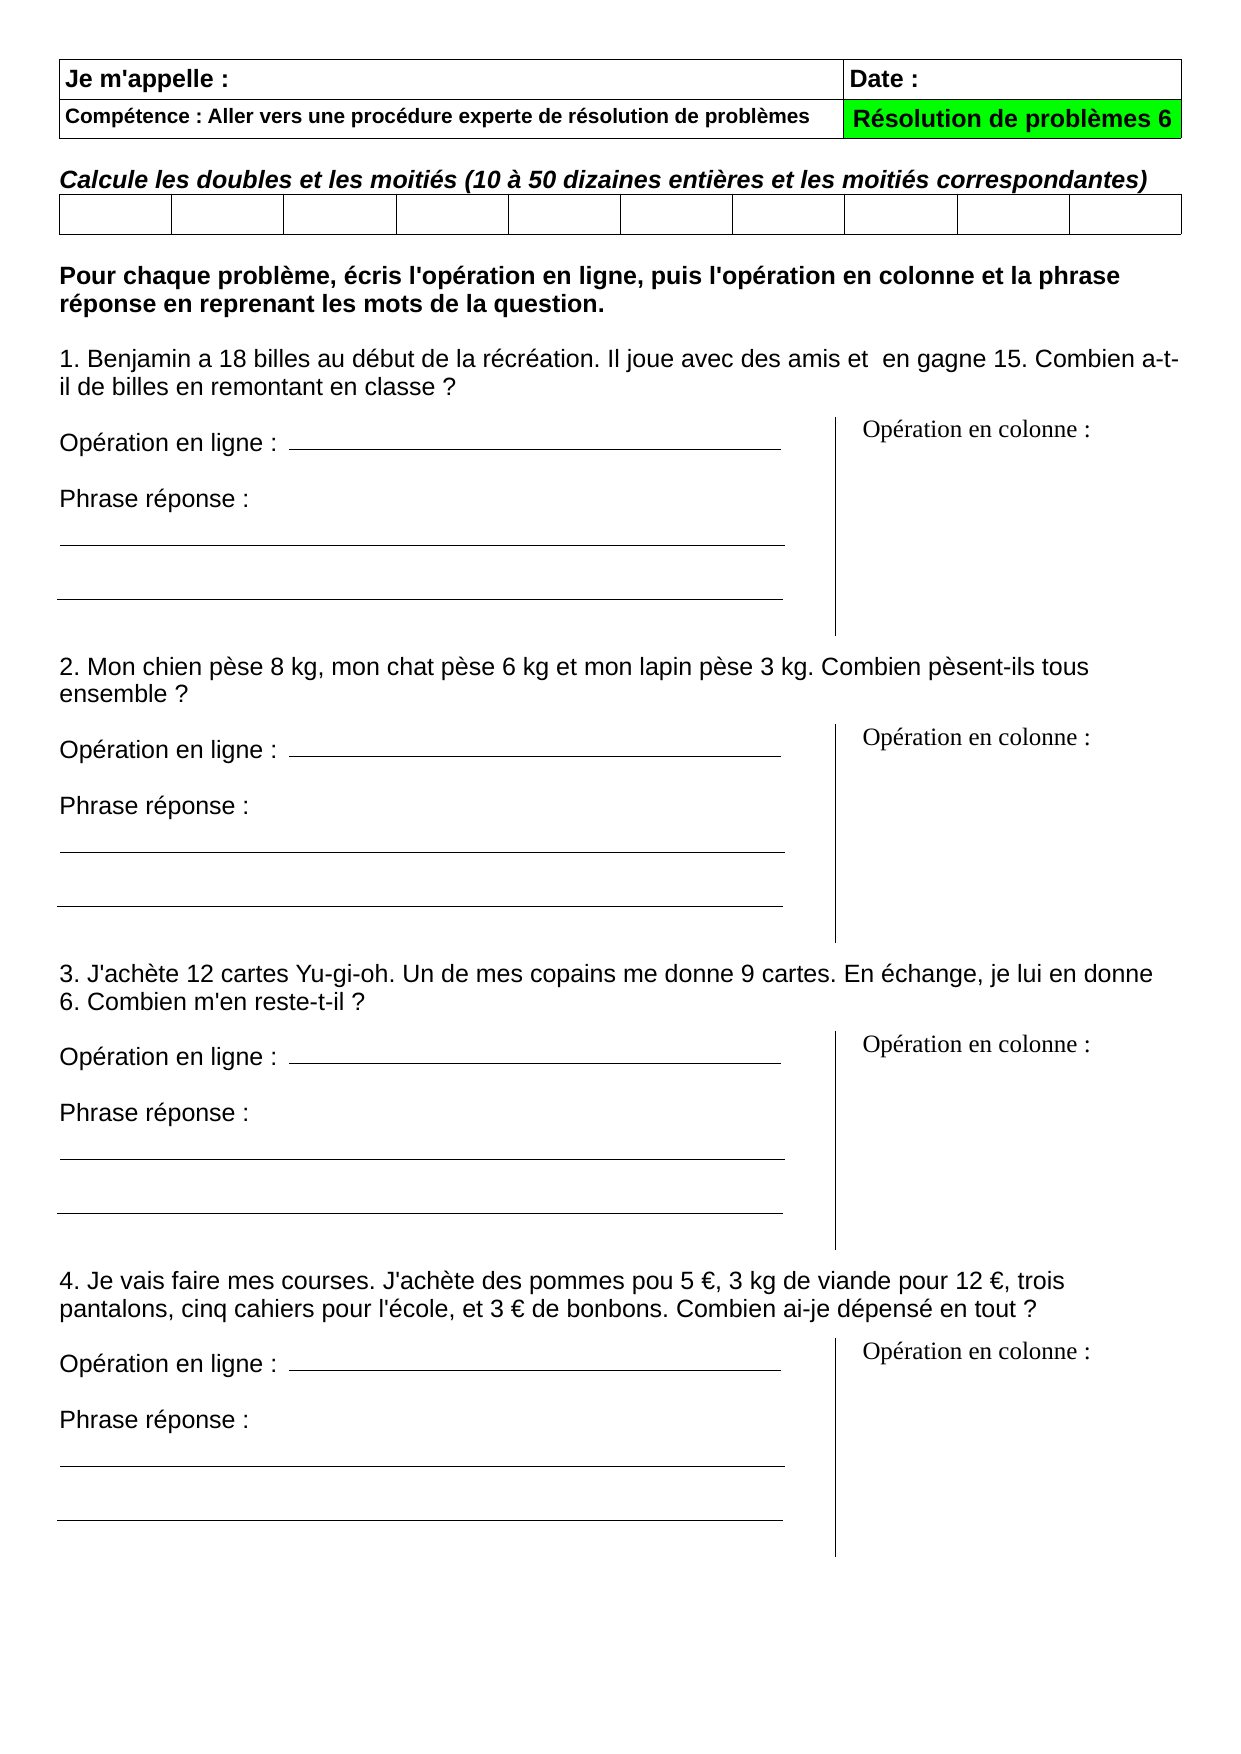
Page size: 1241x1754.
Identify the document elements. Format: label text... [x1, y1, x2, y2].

table_header [60, 195, 171, 233]
text 4. Je vais faire mes courses. J'achète des pommes pou 5 €, 3 kg de viande pour 12 €, trois pantalons, cinq cahiers pour l'école, et 3 € de bonbons. Combien ai-je dépensé en tout ? [59, 1266, 1181, 1322]
table_header Date : [844, 60, 1181, 98]
text Opération en ligne : [59, 1043, 835, 1071]
table_header [397, 195, 508, 233]
text 2. Mon chien pèse 8 kg, mon chat pèse 6 kg et mon lapin pèse 3 kg. Combien pèsent-ils tous ensemble ? [59, 652, 1181, 708]
text [836, 1099, 1181, 1127]
table_header [172, 195, 283, 233]
text Calcule les doubles et les moitiés (10 à 50 dizaines entières et les moitiés correspondantes) [59, 166, 1181, 194]
text Opération en ligne : [836, 1043, 1181, 1071]
text Phrase réponse : [59, 485, 835, 513]
text Phrase réponse : [59, 1099, 835, 1127]
table_cell Compétence : Aller vers une procédure experte de résolution de problèmes [60, 100, 843, 138]
table_header [1070, 195, 1181, 233]
text 3. J'achète 12 cartes Yu-gi-oh. Un de mes copains me donne 9 cartes. En échange, je lui en donne 6. Combien m'en reste-t-il ? [59, 959, 1181, 1015]
table_header Je m'appelle : [60, 60, 843, 98]
text Phrase réponse : [59, 1406, 835, 1434]
table_header [509, 195, 620, 233]
text Opération en ligne : [59, 429, 835, 457]
text Opération en ligne : [59, 1350, 835, 1378]
text [836, 1406, 1181, 1434]
table_cell Résolution de problèmes 6 [844, 100, 1181, 138]
table_header [958, 195, 1069, 233]
text Opération en ligne : [836, 736, 1181, 764]
text [836, 485, 1181, 513]
table_header [845, 195, 957, 233]
text Phrase réponse : [59, 792, 835, 820]
table_header [733, 195, 844, 233]
table_header [284, 195, 396, 233]
text Opération en ligne : [59, 736, 835, 764]
text Pour chaque problème, écris l'opération en ligne, puis l'opération en colonne et la phrase réponse en reprenant les mots de la question. [59, 261, 1181, 317]
text Opération en ligne : [836, 1350, 1181, 1378]
text [836, 792, 1181, 820]
text Opération en ligne : [836, 429, 1181, 457]
table_header [621, 195, 732, 233]
text 1. Benjamin a 18 billes au début de la récréation. Il joue avec des amis et en gagne 15. Combien a-t-il de billes en remontant en classe ? [59, 345, 1181, 401]
